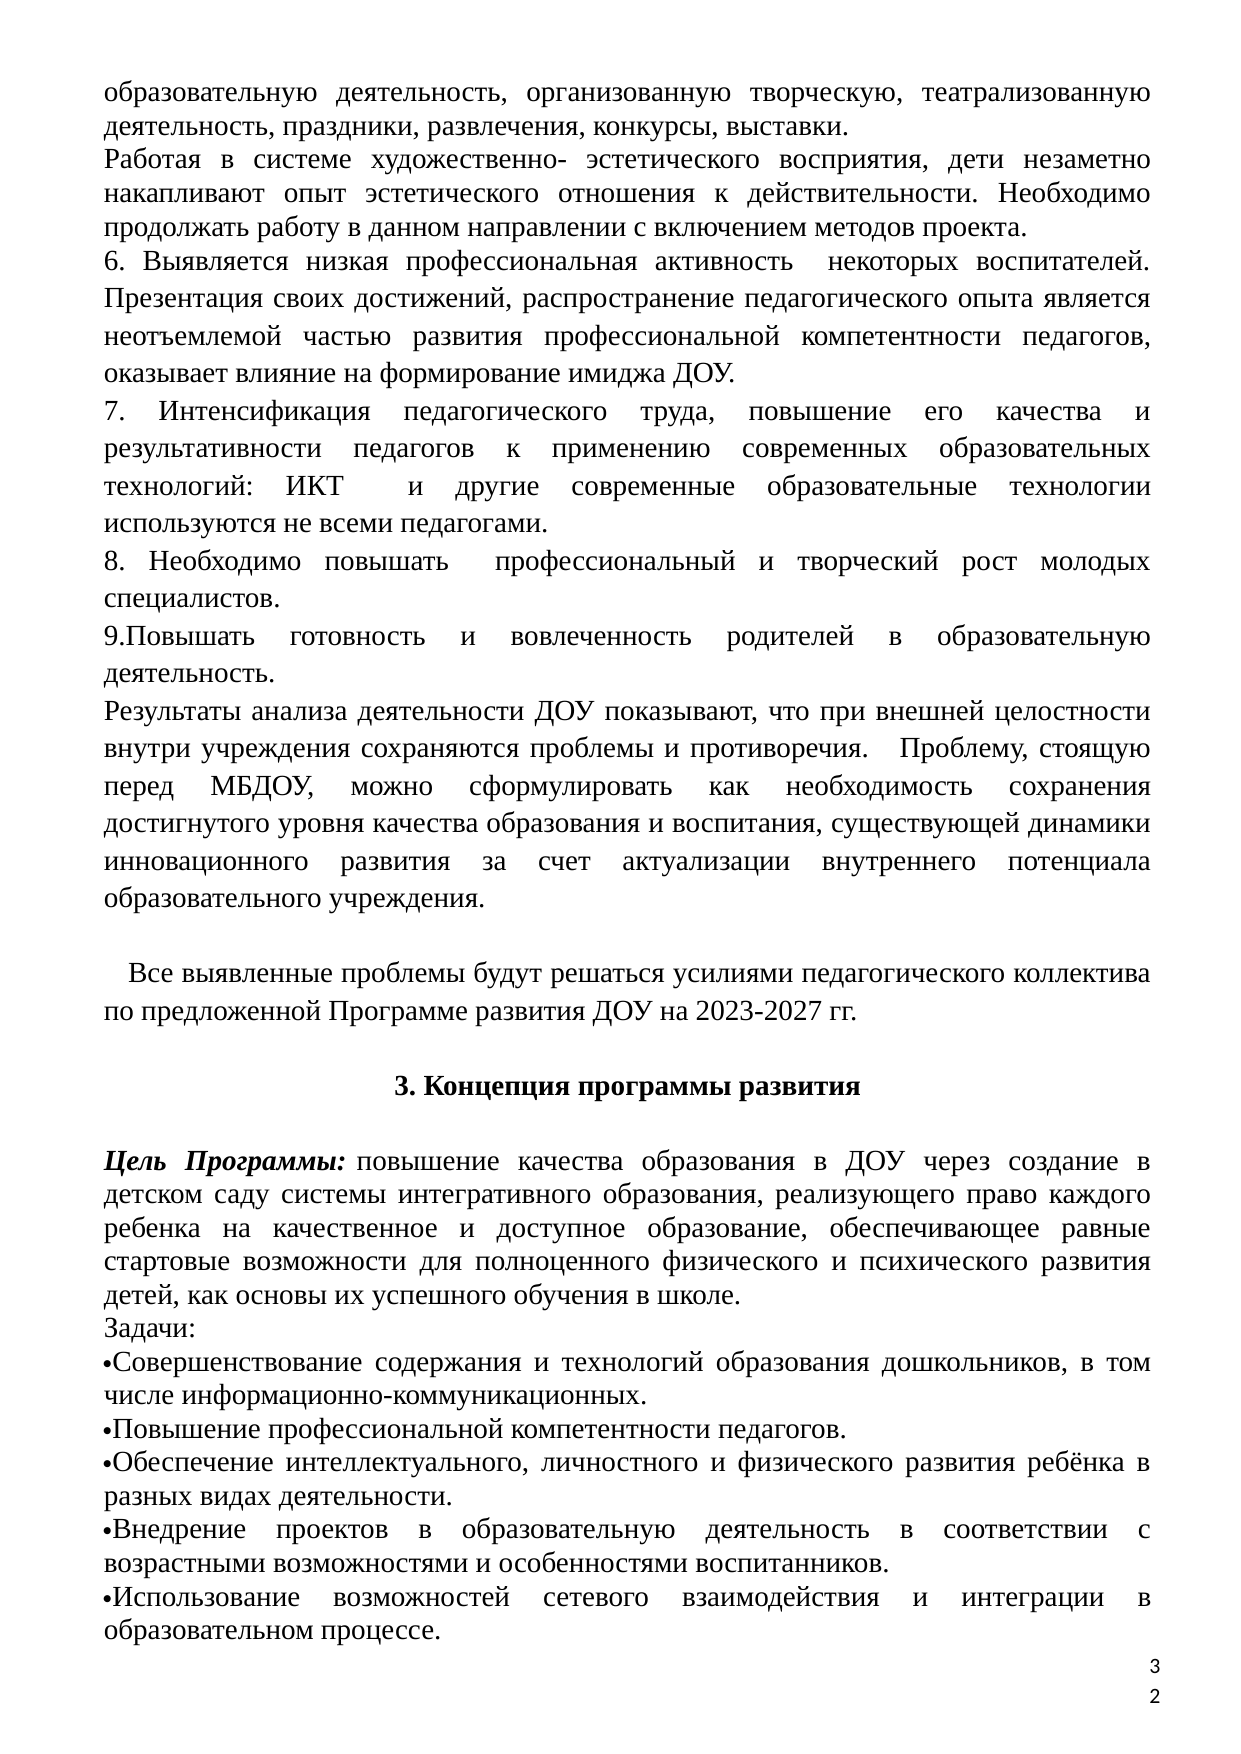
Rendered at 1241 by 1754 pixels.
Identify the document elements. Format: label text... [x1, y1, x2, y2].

text образовательную деятельность, организованную творческую, театрализованную деятельность, праздники, развлечения, конкурсы, выставки. [103, 75, 1152, 142]
text 9.Повышать готовность и вовлеченность родителей в образовательную деятельность. [103, 618, 1152, 689]
text 6. Выявляется низкая профессиональная активность некоторых воспитателей. Презентация своих достижений, распространение педагогического опыта является неотъемлемой частью развития профессиональной компетентности педагогов, оказывает влияние на формирование имиджа ДОУ. [103, 243, 1152, 389]
list Повышение профессиональной компетентности педагогов. [103, 1411, 1152, 1444]
text Задачи: [103, 1310, 1152, 1344]
text Работая в системе художественно- эстетического восприятия, дети незаметно накапливают опыт эстетического отношения к действительности. Необходимо продолжать работу в данном направлении с включением методов проекта. [103, 142, 1152, 243]
text 8. Необходимо повышать профессиональный и творческий рост молодых специалистов. [103, 543, 1152, 614]
text 7. Интенсификация педагогического труда, повышение его качества и результативности педагогов к применению современных образовательных технологий: ИКТ и другие современные образовательные технологии используются не всеми педагогами. [103, 393, 1152, 539]
text Все выявленные проблемы будут решаться усилиями педагогического коллектива по предложенной Программе развития ДОУ на 2023-2027 гг. [103, 955, 1152, 1026]
list Использование возможностей сетевого взаимодействия и интеграции в образовательном процессе. [103, 1579, 1152, 1646]
list Внедрение проектов в образовательную деятельность в соответствии с возрастными возможностями и особенностями воспитанников. [103, 1512, 1152, 1579]
list Обеспечение интеллектуального, личностного и физического развития ребёнка в разных видах деятельности. [103, 1444, 1152, 1512]
list Совершенствование содержания и технологий образования дошкольников, в том числе информационно-коммуникационных. [103, 1344, 1152, 1411]
text Результаты анализа деятельности ДОУ показывают, что при внешней целостности внутри учреждения сохраняются проблемы и противоречия. Проблему, стоящую перед МБДОУ, можно сформулировать как необходимость сохранения достигнутого уровня качества образования и воспитания, существующей динамики инновационного развития за счет актуализации внутреннего потенциала образовательного учреждения. [103, 693, 1152, 914]
text 3. Концепция программы развития [103, 1068, 1152, 1101]
text Цель Программы: повышение качества образования в ДОУ через создание в детском саду системы интегративного образования, реализующего право каждого ребенка на качественное и доступное образование, обеспечивающее равные стартовые возможности для полноценного физического и психического развития детей, как основы их успешного обучения в школе. [103, 1143, 1152, 1310]
